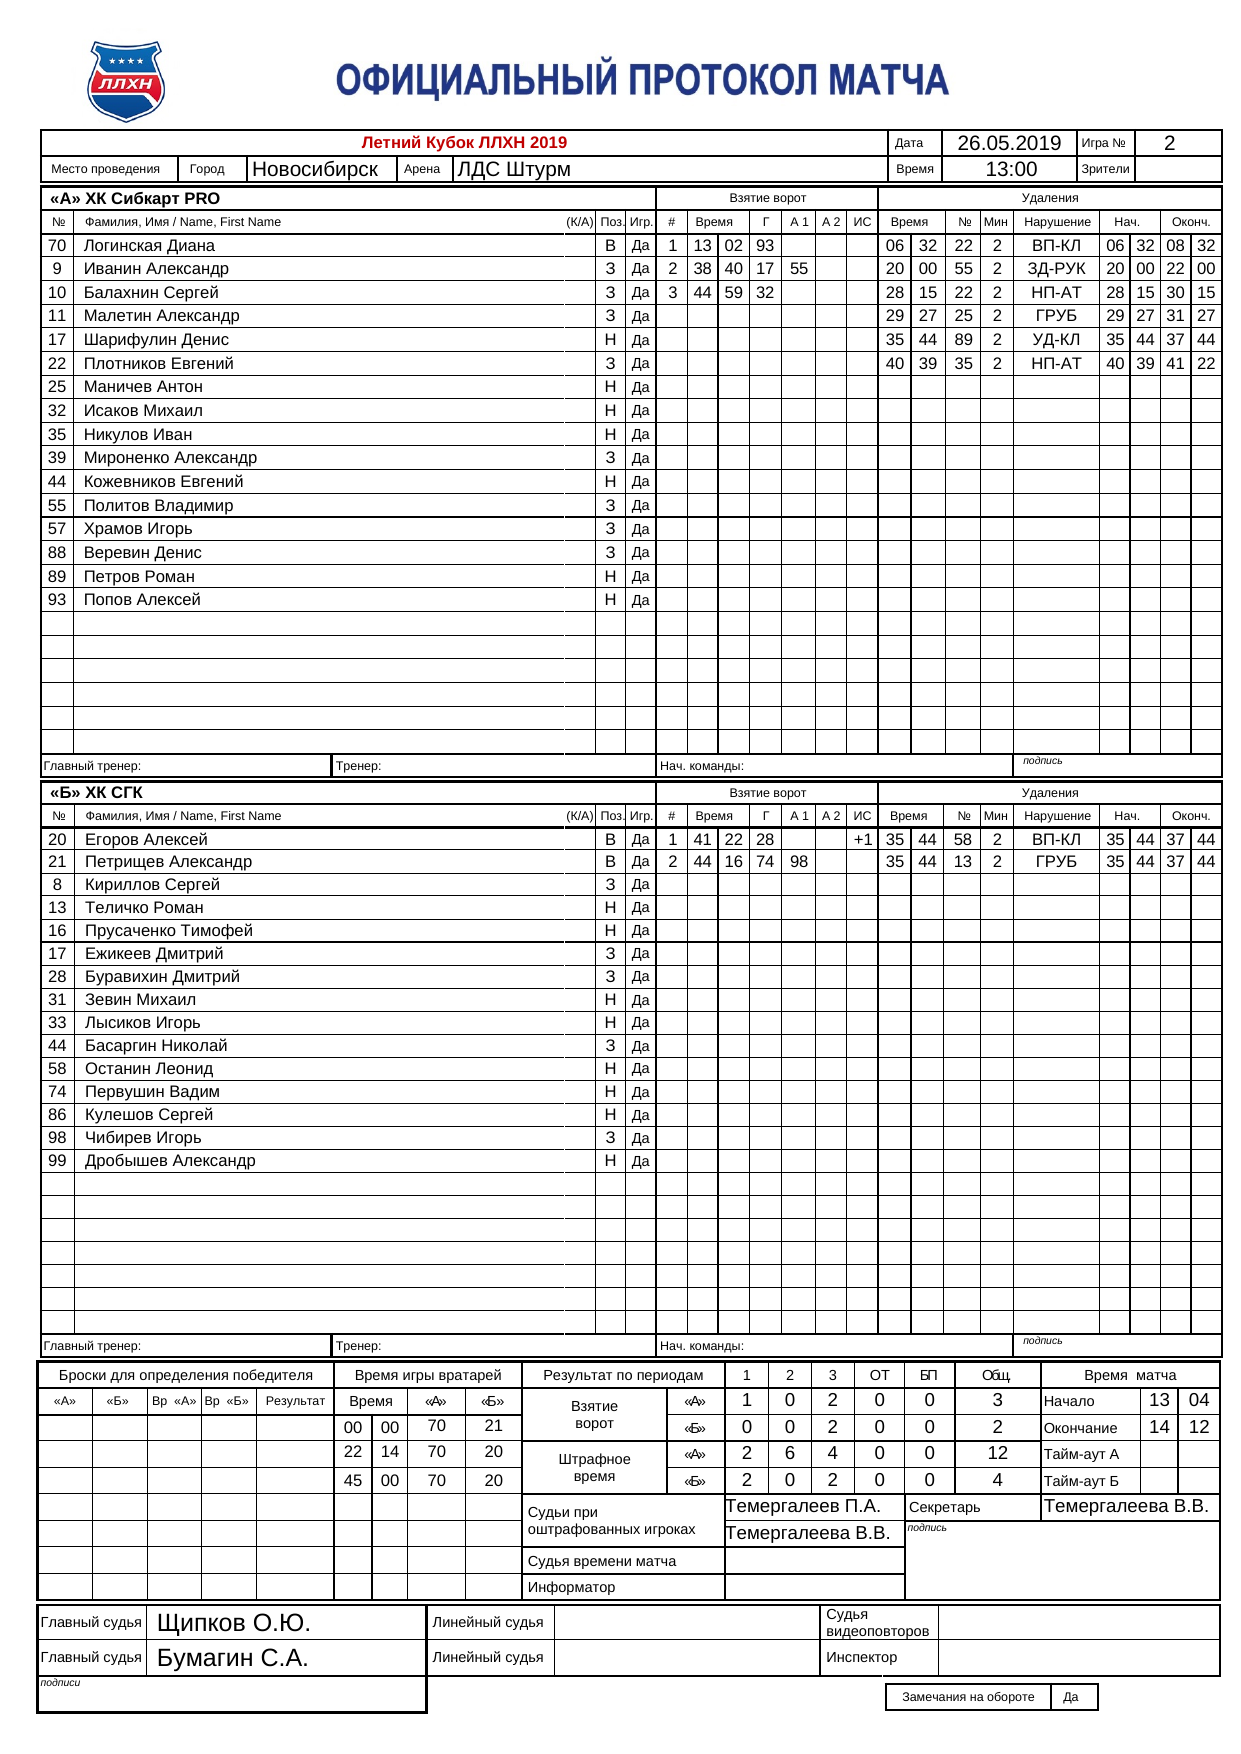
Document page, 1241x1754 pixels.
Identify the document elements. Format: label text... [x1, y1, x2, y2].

table_cell [981, 1196, 1013, 1218]
table_cell [39, 1521, 92, 1546]
table_cell [1100, 1219, 1129, 1241]
table_cell Секретарь [906, 1495, 1040, 1520]
table_cell [939, 1640, 1219, 1675]
table_cell Судья видеоповторов [821, 1606, 938, 1639]
table_cell [847, 636, 877, 658]
table_cell [657, 1150, 687, 1172]
table_cell [1131, 541, 1160, 564]
table_cell 70 [42, 235, 73, 256]
table_cell [883, 1677, 1220, 1681]
table_cell [42, 730, 73, 753]
table_cell 1 [726, 1389, 768, 1413]
table_cell [750, 1311, 781, 1333]
table_cell УД-КЛ [1014, 328, 1099, 351]
table_cell [1161, 874, 1190, 895]
table_cell 10 [42, 281, 73, 303]
table_cell [782, 1311, 815, 1333]
table_cell [750, 966, 781, 987]
table_cell З [596, 1035, 625, 1057]
table_cell Бумагин С.А. [147, 1640, 425, 1675]
table_cell [944, 920, 980, 941]
table_cell 0 [905, 1389, 954, 1413]
table_cell [1179, 1468, 1219, 1493]
table_cell [93, 1521, 147, 1546]
table_cell [565, 966, 595, 987]
table_cell [719, 305, 749, 327]
table_cell [981, 1012, 1013, 1033]
table_cell [816, 989, 846, 1011]
table_cell [847, 966, 877, 987]
table_cell Да [626, 257, 655, 280]
table_cell [750, 470, 781, 493]
table_cell [946, 470, 980, 493]
table_cell «А» [668, 1389, 724, 1413]
table_cell [912, 399, 945, 422]
table_cell 41 [1161, 352, 1190, 374]
table_cell 93 [750, 235, 781, 256]
table_cell [981, 966, 1013, 987]
table_cell [1014, 399, 1099, 422]
table_cell [912, 730, 945, 753]
table_cell [565, 1173, 595, 1195]
table_cell Г [750, 805, 781, 826]
table_cell [981, 423, 1013, 445]
table_cell Поз. [596, 805, 625, 826]
table_cell [944, 1104, 980, 1126]
table_cell [657, 1173, 687, 1195]
table_cell [1161, 1104, 1190, 1126]
table_cell [981, 896, 1013, 918]
table_cell [148, 1521, 201, 1546]
table_cell [981, 1150, 1013, 1172]
table_cell 70 [408, 1468, 465, 1493]
table_cell [816, 1173, 846, 1195]
table_cell [1014, 1012, 1099, 1033]
table_cell Поз. [596, 211, 625, 233]
table_cell [879, 707, 910, 729]
table_cell [1192, 966, 1221, 987]
table_cell [1192, 943, 1221, 964]
table_cell 59 [719, 281, 749, 303]
table_cell Нарушение [1014, 211, 1099, 233]
table_cell [1100, 707, 1129, 729]
table_cell 74 [42, 1081, 74, 1103]
table_cell [847, 541, 877, 564]
table_cell [719, 636, 749, 658]
table_cell [726, 1548, 904, 1573]
table_cell [1131, 1058, 1160, 1079]
table_cell (К/А) [565, 211, 595, 233]
table_cell 70 [408, 1441, 465, 1467]
table_cell [782, 1104, 815, 1126]
table_cell Да [626, 943, 655, 964]
table_cell Судья времени матча [523, 1548, 724, 1573]
table_cell 1 [657, 829, 687, 849]
table_cell [1014, 1196, 1099, 1218]
table_cell [719, 989, 749, 1011]
table_cell [719, 612, 749, 634]
table_cell [148, 1441, 201, 1467]
table_cell [1131, 1127, 1160, 1149]
table_cell Инспектор [821, 1640, 938, 1675]
table_cell [657, 328, 687, 351]
table_cell [782, 305, 815, 327]
table_cell [981, 1127, 1013, 1149]
table_cell [879, 1150, 910, 1172]
table_cell 12 [1179, 1415, 1219, 1440]
table_cell [1161, 399, 1190, 422]
table_cell [912, 1242, 943, 1264]
table_header 26.05.2019 [943, 131, 1076, 155]
table_cell [565, 423, 595, 445]
table_cell [555, 1640, 819, 1675]
table_cell [719, 1127, 749, 1149]
table_cell [1014, 494, 1099, 516]
table_cell [847, 1196, 877, 1218]
table_cell [1161, 588, 1190, 611]
table_cell 44 [42, 1035, 74, 1057]
table_cell 2 [981, 850, 1013, 872]
table_cell 11 [42, 305, 73, 327]
table_cell ГРУБ [1014, 305, 1099, 327]
table_cell [1192, 896, 1221, 918]
table_cell [719, 1242, 749, 1264]
table_cell [816, 1219, 846, 1241]
table_cell [816, 565, 846, 587]
table_cell 13:00 [943, 157, 1076, 181]
table_cell [148, 1468, 201, 1493]
table_cell 32 [750, 281, 781, 303]
table_cell [981, 376, 1013, 398]
table_cell [719, 1058, 749, 1079]
table_cell Время [889, 157, 941, 181]
table_cell 13 [688, 235, 717, 256]
table_cell [879, 1219, 910, 1241]
table_cell [719, 1035, 749, 1057]
table_cell [981, 920, 1013, 941]
table_cell [257, 1468, 333, 1493]
table_cell 2 [657, 257, 687, 280]
table_cell [782, 1035, 815, 1057]
table_cell 35 [1100, 850, 1129, 872]
table_cell [1192, 1288, 1221, 1310]
table_header 3 [812, 1363, 854, 1387]
table_cell [879, 376, 910, 398]
table_cell [816, 829, 846, 849]
table_cell [816, 1288, 846, 1310]
table_cell [657, 707, 687, 729]
table_cell [1014, 1311, 1099, 1333]
table_cell [981, 470, 1013, 493]
table_cell ВП-КЛ [1014, 829, 1099, 849]
table_header Взятие ворот [657, 188, 877, 209]
table_header «Б» ХК СГК [42, 783, 655, 803]
table_cell [719, 920, 749, 941]
table_cell [879, 612, 910, 634]
table_cell З [596, 966, 625, 987]
table_cell [847, 612, 877, 634]
table_cell Да [626, 829, 655, 849]
table_cell 93 [42, 588, 73, 611]
table_cell Тайм-аут А [1042, 1441, 1140, 1467]
table_cell [1131, 730, 1160, 753]
table_cell Тренер: [333, 1335, 655, 1356]
table_cell 39 [42, 446, 73, 469]
table_cell [782, 1288, 815, 1310]
table_cell [466, 1547, 521, 1573]
table_cell [912, 588, 945, 611]
table_cell [816, 235, 846, 256]
table_cell [879, 518, 910, 540]
table_cell [1100, 1265, 1129, 1287]
table_cell [1100, 659, 1129, 682]
table_cell [816, 257, 846, 280]
table_cell [847, 281, 877, 303]
table_cell Щипков О.Ю. [147, 1606, 425, 1639]
table_cell [1131, 446, 1160, 469]
table_cell [912, 541, 945, 564]
table_cell [782, 683, 815, 706]
table_cell Информатор [523, 1575, 724, 1599]
table_cell 22 [335, 1441, 371, 1467]
table_cell [981, 541, 1013, 564]
table_cell 37 [1161, 829, 1190, 849]
table_cell Плотников Евгений [74, 352, 564, 374]
table_cell [335, 1574, 371, 1599]
table_cell [750, 541, 781, 564]
table_cell 4 [812, 1442, 854, 1467]
table_cell [1131, 1173, 1160, 1195]
table_cell 3 [956, 1389, 1040, 1413]
table_cell НП-АТ [1014, 352, 1099, 374]
table_cell [879, 399, 910, 422]
table_cell [373, 1547, 407, 1573]
table_cell [912, 920, 943, 941]
table_cell Н [596, 1012, 625, 1033]
table_cell [719, 423, 749, 445]
table_cell 44 [688, 281, 717, 303]
table_cell [782, 829, 815, 849]
table_cell [847, 1150, 877, 1172]
table_header БП [905, 1363, 954, 1387]
table_cell [879, 565, 910, 587]
table_cell Темергалеев П.А. [726, 1495, 904, 1520]
table_cell [257, 1494, 333, 1520]
table_cell [688, 1127, 717, 1149]
table_cell [1131, 399, 1160, 422]
table_cell [1161, 943, 1190, 964]
table_cell Да [626, 588, 655, 611]
table_cell [42, 1196, 74, 1218]
table_cell НП-АТ [1014, 281, 1099, 303]
table_cell [981, 730, 1013, 753]
table_cell 35 [1100, 328, 1129, 351]
table_cell Н [596, 470, 625, 493]
table_cell [74, 730, 564, 753]
table_cell 13 [1141, 1389, 1177, 1413]
table_cell [657, 305, 687, 327]
table_cell Да [626, 565, 655, 587]
table_cell Да [626, 494, 655, 516]
table_cell 44 [1131, 850, 1160, 872]
table_cell [981, 1035, 1013, 1057]
table_cell № [946, 211, 980, 233]
table_cell [1161, 565, 1190, 587]
table_cell 20 [879, 257, 910, 280]
table_cell [688, 683, 717, 706]
table_cell [626, 1265, 655, 1287]
table_cell Начало [1042, 1389, 1140, 1413]
table_cell [657, 636, 687, 658]
table_cell [847, 376, 877, 398]
table_cell [657, 1196, 687, 1218]
table_cell [912, 446, 945, 469]
table_cell [1131, 565, 1160, 587]
table_cell [719, 896, 749, 918]
table_cell 0 [855, 1389, 904, 1413]
table_cell 44 [912, 328, 945, 351]
table_cell [565, 1288, 595, 1310]
table_cell [596, 659, 625, 682]
table_header Взятие ворот [657, 783, 877, 803]
table_cell Да [626, 376, 655, 398]
table_cell [719, 659, 749, 682]
table_cell 20 [466, 1468, 521, 1493]
table_cell [1014, 423, 1099, 445]
table_cell Мин [981, 211, 1013, 233]
table_cell [879, 1104, 910, 1126]
table_cell [1192, 588, 1221, 611]
table_cell 32 [42, 399, 73, 422]
table_cell 25 [946, 305, 980, 327]
table_cell [879, 1035, 910, 1057]
table_cell 86 [42, 1104, 74, 1126]
table_cell № [42, 211, 73, 233]
table_cell [719, 1288, 749, 1310]
table_cell [719, 1311, 749, 1333]
table_cell [1100, 588, 1129, 611]
table_cell Кириллов Сергей [75, 874, 564, 895]
table_cell [1161, 1288, 1190, 1310]
table_cell [42, 612, 73, 634]
table_cell З [596, 1127, 625, 1149]
table_cell [565, 541, 595, 564]
table_cell З [596, 874, 625, 895]
table_cell 44 [1192, 829, 1221, 849]
table_cell [816, 874, 846, 895]
table_cell Иванин Александр [74, 257, 564, 280]
table_cell [1131, 1150, 1160, 1172]
table_cell 22 [946, 235, 980, 256]
table_cell [944, 1173, 980, 1195]
table_cell [816, 541, 846, 564]
table_cell [1014, 989, 1099, 1011]
table_cell [74, 659, 564, 682]
table_cell [1192, 541, 1221, 564]
table_header Время игры вратарей [335, 1363, 521, 1387]
table_cell [408, 1547, 465, 1573]
table_cell 40 [1100, 352, 1129, 374]
table_cell В [596, 235, 625, 256]
table_cell 35 [42, 423, 73, 445]
table_cell [981, 636, 1013, 658]
table_cell [1100, 920, 1129, 941]
table_cell [816, 1104, 846, 1126]
table_cell [42, 683, 73, 706]
table_cell [688, 1288, 717, 1310]
table_cell Да [626, 1035, 655, 1057]
table_cell [657, 1288, 687, 1310]
table_cell [816, 399, 846, 422]
table_cell [912, 966, 943, 987]
table_cell [816, 612, 846, 634]
table_cell [719, 399, 749, 422]
table_cell [1100, 1012, 1129, 1033]
table_cell Темергалеева В.В. [726, 1521, 904, 1546]
table_cell Первушин Вадим [75, 1081, 564, 1103]
table_cell 17 [42, 943, 74, 964]
table_cell [944, 989, 980, 1011]
table_cell [782, 920, 815, 941]
table_cell [1014, 1035, 1099, 1057]
table_cell 2 [981, 305, 1013, 327]
table_cell [726, 1575, 904, 1599]
table_cell [946, 707, 980, 729]
table_cell [816, 1242, 846, 1264]
table_cell [657, 1311, 687, 1333]
table_cell 44 [912, 829, 943, 849]
table_cell [373, 1574, 407, 1599]
table_cell [981, 943, 1013, 964]
table_cell 15 [1131, 281, 1160, 303]
table_cell [946, 683, 980, 706]
table_cell 2 [726, 1442, 768, 1467]
table_cell А 2 [816, 805, 846, 826]
table_cell [657, 943, 687, 964]
table_cell [42, 1288, 74, 1310]
table_cell [1131, 683, 1160, 706]
table_header Результат по периодам [523, 1363, 724, 1387]
table_header Дата [889, 131, 941, 155]
table_cell [565, 1035, 595, 1057]
table_cell Политов Владимир [74, 494, 564, 516]
table_cell [1192, 1104, 1221, 1126]
table_cell 44 [912, 850, 943, 872]
table_cell Н [596, 1150, 625, 1172]
table_cell [1192, 1219, 1221, 1241]
table_cell [847, 588, 877, 611]
table_cell [879, 588, 910, 611]
table_cell [202, 1468, 256, 1493]
table_cell [1161, 730, 1190, 753]
table_header 2 [1136, 131, 1221, 155]
table_cell [879, 423, 910, 445]
table_cell Да [626, 1150, 655, 1172]
table_cell [148, 1574, 201, 1599]
table_cell [565, 850, 595, 872]
table_cell [565, 874, 595, 895]
table_cell [816, 423, 846, 445]
table_cell [428, 1677, 882, 1711]
table_cell [1014, 1150, 1099, 1172]
table_cell [1131, 874, 1160, 895]
table_cell [688, 966, 717, 987]
table_cell [565, 399, 595, 422]
table_cell [1192, 1035, 1221, 1057]
table_cell [1100, 874, 1129, 895]
table_cell 44 [1131, 829, 1160, 849]
table_cell З [596, 305, 625, 327]
table_cell [847, 494, 877, 516]
table_cell [981, 565, 1013, 587]
table_cell [782, 612, 815, 634]
table_cell Буравихин Дмитрий [75, 966, 564, 987]
table_cell Нач. команды: [657, 1335, 1012, 1356]
table_cell [939, 1606, 1219, 1639]
table_cell [719, 352, 749, 374]
table_header Броски для определения победителя [39, 1363, 333, 1387]
table_cell [782, 565, 815, 587]
table_cell [93, 1574, 147, 1599]
table_cell 0 [726, 1415, 768, 1440]
table_cell Теличко Роман [75, 896, 564, 918]
table_cell [719, 1081, 749, 1103]
table_cell [1100, 1311, 1129, 1333]
table_cell [257, 1574, 333, 1599]
table_cell Н [596, 588, 625, 611]
table_cell [782, 1058, 815, 1079]
table_cell Останин Леонид [75, 1058, 564, 1079]
table_cell [847, 683, 877, 706]
table_cell [1131, 612, 1160, 634]
table_cell [816, 518, 846, 540]
table_cell Время [688, 211, 749, 233]
table_cell 12 [956, 1442, 1040, 1467]
table_cell [944, 1311, 980, 1333]
table_cell Дробышев Александр [75, 1150, 564, 1172]
table_cell [912, 659, 945, 682]
table_cell 20 [1100, 257, 1129, 280]
table_cell 2 [812, 1389, 854, 1413]
table_cell [719, 943, 749, 964]
table_cell Н [596, 376, 625, 398]
table_cell [782, 423, 815, 445]
table_cell [1131, 423, 1160, 445]
table_cell [93, 1494, 147, 1520]
table_cell [782, 1081, 815, 1103]
table_cell [657, 1127, 687, 1149]
table_cell [657, 1081, 687, 1103]
table_cell 14 [373, 1441, 407, 1467]
table_cell [688, 943, 717, 964]
table_cell [981, 446, 1013, 469]
table_cell [879, 1265, 910, 1287]
table_cell Басаргин Николай [75, 1035, 564, 1057]
table_cell [1131, 1311, 1160, 1333]
table_cell [719, 328, 749, 351]
table_cell [1192, 1012, 1221, 1033]
table_cell [816, 588, 846, 611]
table_cell # [657, 805, 687, 826]
table_cell «А» [408, 1389, 465, 1413]
table_cell [816, 850, 846, 872]
table_cell [565, 829, 595, 849]
table_cell [596, 1265, 625, 1287]
table_cell [1014, 1219, 1099, 1241]
table_cell Прусаченко Тимофей [75, 920, 564, 941]
table_cell [750, 1196, 781, 1218]
table_cell [750, 612, 781, 634]
table_cell Да [626, 874, 655, 895]
table_cell [847, 707, 877, 729]
table_cell [719, 874, 749, 895]
table_cell [912, 1104, 943, 1126]
table_cell Штрафное время [523, 1442, 666, 1493]
table_cell [782, 659, 815, 682]
table_cell 2 [981, 257, 1013, 280]
table_cell Линейный судья [428, 1640, 554, 1675]
table_cell [565, 305, 595, 327]
table_cell [816, 494, 846, 516]
table_cell [816, 683, 846, 706]
table_cell А 1 [782, 805, 815, 826]
table_cell [816, 707, 846, 729]
table_cell [1100, 1104, 1129, 1126]
table_cell Да [626, 470, 655, 493]
table_cell 2 [981, 829, 1013, 849]
table_cell [1100, 1058, 1129, 1079]
table_cell Время [879, 805, 943, 826]
table_cell [1161, 920, 1190, 941]
table_cell Петрищев Александр [75, 850, 564, 872]
table_cell [816, 1081, 846, 1103]
table_cell [750, 423, 781, 445]
table_cell Г [750, 211, 781, 233]
table_cell [946, 636, 980, 658]
table_cell [1161, 1150, 1190, 1172]
table_cell 22 [1192, 352, 1221, 374]
table_cell [912, 1150, 943, 1172]
table_cell [1099, 1682, 1220, 1711]
table_cell [565, 1058, 595, 1079]
table_cell [75, 1242, 564, 1264]
table_cell Шарифулин Денис [74, 328, 564, 351]
table_cell [148, 1494, 201, 1520]
table_cell [466, 1521, 521, 1546]
table_cell 22 [719, 829, 749, 849]
table_cell [1192, 1311, 1221, 1333]
table_cell [1161, 612, 1190, 634]
table_cell [1100, 518, 1129, 540]
table_cell [565, 636, 595, 658]
table_cell [1136, 157, 1221, 181]
table_cell [944, 966, 980, 987]
table_cell [719, 730, 749, 753]
table_cell [626, 1173, 655, 1195]
table_cell [626, 1196, 655, 1218]
table_cell 15 [1192, 281, 1221, 303]
table_cell [688, 565, 717, 587]
table_cell [1192, 1196, 1221, 1218]
table_cell [1192, 612, 1221, 634]
table_cell [657, 730, 687, 753]
table_cell [750, 328, 781, 351]
table_cell [944, 1150, 980, 1172]
table_cell З [596, 446, 625, 469]
table_cell [1161, 896, 1190, 918]
table_cell [565, 1265, 595, 1287]
table_cell [1131, 1012, 1160, 1033]
table_cell [565, 235, 595, 256]
table_cell Оконч. [1161, 211, 1221, 233]
table_cell [944, 1127, 980, 1149]
table_cell [719, 966, 749, 987]
table_cell 35 [879, 328, 910, 351]
table_cell 89 [946, 328, 980, 351]
table_cell [750, 518, 781, 540]
table_cell [596, 612, 625, 634]
table_cell [981, 1219, 1013, 1241]
table_cell [750, 446, 781, 469]
table_cell Да [626, 896, 655, 918]
table_cell [782, 730, 815, 753]
table_cell 41 [688, 829, 717, 849]
table_cell Н [596, 328, 625, 351]
table_cell [782, 896, 815, 918]
table_cell Игр. [626, 211, 655, 233]
table_cell [42, 1265, 74, 1287]
table_cell 58 [944, 829, 980, 849]
table_cell Да [626, 850, 655, 872]
table_cell [42, 1311, 74, 1333]
table_cell подпись [1014, 1335, 1221, 1356]
table_cell [1131, 1196, 1160, 1218]
table_cell [912, 518, 945, 540]
table_cell [816, 1196, 846, 1218]
table_cell 0 [855, 1468, 904, 1493]
table_cell Да [626, 1104, 655, 1126]
table_cell [466, 1574, 521, 1599]
table_cell [1100, 470, 1129, 493]
table_cell [879, 1311, 910, 1333]
table_cell [847, 399, 877, 422]
table_cell [688, 446, 717, 469]
table_cell Оконч. [1161, 805, 1221, 826]
table_cell Да [626, 518, 655, 540]
table_cell [847, 305, 877, 327]
table_cell [1161, 376, 1190, 398]
table_cell [148, 1547, 201, 1573]
table_cell 02 [719, 235, 749, 256]
table_cell 32 [1131, 235, 1160, 256]
table_cell Н [596, 989, 625, 1011]
table_cell Да [626, 423, 655, 445]
table_cell [750, 352, 781, 374]
table_cell 2 [981, 281, 1013, 303]
table_cell [688, 1242, 717, 1264]
table_cell [1014, 874, 1099, 895]
table_cell [657, 446, 687, 469]
table_cell [75, 1311, 564, 1333]
table_cell [1192, 989, 1221, 1011]
table_cell Арена [398, 157, 452, 181]
table_cell [688, 920, 717, 941]
table_header Общ. [956, 1363, 1040, 1387]
table_cell [847, 989, 877, 1011]
table_cell 2 [981, 235, 1013, 256]
table_cell Петров Роман [74, 565, 564, 587]
table_cell [981, 1288, 1013, 1310]
table_cell [1100, 1150, 1129, 1172]
table_cell [565, 1012, 595, 1033]
table_cell [719, 494, 749, 516]
table_cell 0 [905, 1442, 954, 1467]
table_cell «Б» [668, 1415, 724, 1440]
table_cell ИС [847, 211, 877, 233]
table_cell Н [596, 399, 625, 422]
table_cell [912, 1311, 943, 1333]
table_cell [1100, 446, 1129, 469]
table_cell [373, 1521, 407, 1546]
table_cell [93, 1416, 147, 1440]
table_cell [202, 1494, 256, 1520]
table_cell [202, 1441, 256, 1467]
table_cell [847, 1081, 877, 1103]
table_cell [1100, 1081, 1129, 1103]
table_cell 39 [1131, 352, 1160, 374]
table_cell Место проведения [42, 157, 177, 181]
table_cell [719, 588, 749, 611]
table_cell [565, 1127, 595, 1149]
table_cell [946, 446, 980, 469]
table_cell [408, 1521, 465, 1546]
table_cell 0 [855, 1442, 904, 1467]
table_cell [879, 1196, 910, 1218]
table_cell 89 [42, 565, 73, 587]
table_cell [981, 683, 1013, 706]
table_cell [879, 1012, 910, 1033]
table_cell 25 [42, 376, 73, 398]
table_cell [657, 565, 687, 587]
table_cell Тренер: [333, 755, 655, 776]
table_cell [1014, 470, 1099, 493]
table_cell [879, 920, 910, 941]
table_cell Мироненко Александр [74, 446, 564, 469]
table_cell [1192, 636, 1221, 658]
table_cell 35 [946, 352, 980, 374]
table_cell Кожевников Евгений [74, 470, 564, 493]
table_cell Да [626, 399, 655, 422]
table_cell [750, 1012, 781, 1033]
table_cell [555, 1606, 819, 1639]
table_cell [750, 659, 781, 682]
table_cell [626, 659, 655, 682]
table_cell [816, 1265, 846, 1287]
table_cell [879, 1058, 910, 1079]
table_cell [202, 1416, 256, 1440]
table_cell Малетин Александр [74, 305, 564, 327]
table_cell [1161, 1242, 1190, 1264]
table_cell 22 [42, 352, 73, 374]
table_cell [981, 1311, 1013, 1333]
table_cell [565, 1104, 595, 1126]
table_cell [750, 1081, 781, 1103]
table_cell [626, 707, 655, 729]
table_cell 16 [42, 920, 74, 941]
table_cell [408, 1574, 465, 1599]
table_cell Игр. [626, 805, 655, 826]
table_cell 2 [981, 328, 1013, 351]
table_cell 0 [769, 1468, 811, 1493]
table_cell [782, 281, 815, 303]
table_cell [847, 943, 877, 964]
table_header Удаления [879, 188, 1221, 209]
table_cell 00 [335, 1416, 371, 1440]
table_cell [565, 1081, 595, 1103]
table_cell [1100, 399, 1129, 422]
table_cell [847, 1104, 877, 1126]
table_cell 30 [1161, 281, 1190, 303]
table_cell [688, 376, 717, 398]
table_cell 40 [879, 352, 910, 374]
table_cell [657, 399, 687, 422]
table_cell [335, 1521, 371, 1546]
table_cell 57 [42, 518, 73, 540]
table_cell 55 [782, 257, 815, 280]
table_cell [946, 612, 980, 634]
table_cell 27 [1131, 305, 1160, 327]
table_cell (К/А) [565, 805, 595, 826]
table_cell Попов Алексей [74, 588, 564, 611]
table_cell 17 [750, 257, 781, 280]
table_cell [1014, 541, 1099, 564]
table_cell [847, 257, 877, 280]
table_cell 32 [912, 235, 945, 256]
table_cell [657, 966, 687, 987]
table_cell 70 [408, 1416, 465, 1440]
table_cell [1014, 1104, 1099, 1126]
table_cell Линейный судья [428, 1606, 554, 1639]
table_cell [1192, 874, 1221, 895]
table_cell [719, 541, 749, 564]
table_cell [816, 305, 846, 327]
table_cell [202, 1521, 256, 1546]
table_cell [782, 1196, 815, 1218]
table_cell [1014, 1127, 1099, 1149]
picture [5, 28, 1179, 129]
table_cell Тайм-аут Б [1042, 1468, 1140, 1493]
table_cell [1100, 376, 1129, 398]
table_cell [782, 1012, 815, 1033]
table_cell [688, 612, 717, 634]
table_cell [688, 707, 717, 729]
table_cell 2 [981, 352, 1013, 374]
table_cell [565, 470, 595, 493]
table_cell [688, 305, 717, 327]
table_cell Н [596, 920, 625, 941]
table_cell [1100, 565, 1129, 587]
table_cell Да [626, 989, 655, 1011]
table_cell [944, 1012, 980, 1033]
table_cell [1014, 966, 1099, 987]
table_cell Храмов Игорь [74, 518, 564, 540]
table_cell [981, 707, 1013, 729]
table_cell [42, 1242, 74, 1264]
table_cell [1131, 989, 1160, 1011]
table_cell [1192, 659, 1221, 682]
table_cell [1100, 1173, 1129, 1195]
table_cell [750, 989, 781, 1011]
table_cell [879, 470, 910, 493]
table_cell [74, 707, 564, 729]
table_cell Н [596, 1081, 625, 1103]
table_cell «Б» [93, 1389, 147, 1413]
table_cell [847, 1058, 877, 1079]
table_header Замечания на обороте [887, 1685, 1050, 1709]
table_cell [782, 235, 815, 256]
table_cell [946, 518, 980, 540]
table_cell [816, 730, 846, 753]
table_cell [257, 1441, 333, 1467]
table_cell Зрители [1078, 157, 1134, 181]
table_cell [1161, 470, 1190, 493]
table_cell В [596, 850, 625, 872]
table_cell [782, 1242, 815, 1264]
table_cell [1100, 730, 1129, 753]
table_cell [1131, 376, 1160, 398]
table_cell [782, 943, 815, 964]
table_cell [373, 1494, 407, 1520]
table_cell [1131, 1081, 1160, 1103]
table_cell [42, 659, 73, 682]
table_cell [1161, 518, 1190, 540]
table_cell [879, 659, 910, 682]
table_cell 98 [782, 850, 815, 872]
table_cell [39, 1547, 92, 1573]
table_cell [688, 541, 717, 564]
table_cell [74, 612, 564, 634]
table_cell [565, 328, 595, 351]
table_cell [1131, 1265, 1160, 1287]
table_cell Веревин Денис [74, 541, 564, 564]
table_cell [1192, 683, 1221, 706]
table_cell [688, 896, 717, 918]
table_cell А 1 [782, 211, 815, 233]
table_cell «Б» [668, 1468, 724, 1493]
table_cell [565, 1242, 595, 1264]
table_cell [847, 235, 877, 256]
table_cell [688, 1058, 717, 1079]
table_cell 06 [1100, 235, 1129, 256]
table_cell [847, 1127, 877, 1149]
table_cell [626, 683, 655, 706]
table_cell 00 [373, 1416, 407, 1440]
table_cell [688, 730, 717, 753]
table_cell [1014, 612, 1099, 634]
table_cell [782, 707, 815, 729]
table_cell [816, 966, 846, 987]
table_cell 35 [879, 829, 910, 849]
table_cell [750, 730, 781, 753]
table_cell [93, 1441, 147, 1467]
table_cell [879, 541, 910, 564]
table_cell [42, 636, 73, 658]
table_cell Мин [981, 805, 1013, 826]
table_cell [847, 1288, 877, 1310]
table_cell [565, 352, 595, 374]
table_cell [981, 659, 1013, 682]
table_cell [688, 1219, 717, 1241]
table_cell 6 [769, 1442, 811, 1467]
table_cell [75, 1173, 564, 1195]
table_cell [782, 1219, 815, 1241]
table_cell [657, 1242, 687, 1264]
table_cell [879, 636, 910, 658]
table_cell [719, 1104, 749, 1126]
table_cell З [596, 518, 625, 540]
table_cell [688, 1265, 717, 1287]
table_cell [912, 1196, 943, 1218]
table_cell [688, 588, 717, 611]
table_header Да [1052, 1685, 1097, 1709]
table_cell [879, 730, 910, 753]
table_cell [981, 874, 1013, 895]
table_cell [565, 494, 595, 516]
table_cell [782, 446, 815, 469]
table_cell 20 [466, 1441, 521, 1467]
table_cell [750, 1219, 781, 1241]
table_cell 14 [1141, 1415, 1177, 1440]
table_cell [847, 874, 877, 895]
table_cell [944, 1288, 980, 1310]
table_cell [39, 1416, 92, 1440]
table_cell [750, 1173, 781, 1195]
table_cell [782, 494, 815, 516]
table_cell [847, 659, 877, 682]
table_cell [565, 446, 595, 469]
table_cell Ежикеев Дмитрий [75, 943, 564, 964]
table_cell [626, 1288, 655, 1310]
table_cell [847, 328, 877, 351]
table_cell 44 [1192, 850, 1221, 872]
table_cell [847, 1035, 877, 1057]
table_cell [42, 1173, 74, 1195]
table_cell подпись [1014, 755, 1221, 776]
table_cell А 2 [816, 211, 846, 233]
table_cell [1161, 1012, 1190, 1033]
table_cell [750, 305, 781, 327]
table_cell 8 [42, 874, 74, 895]
table_cell [565, 565, 595, 587]
table_cell [847, 518, 877, 540]
table_cell [565, 683, 595, 706]
table_cell [719, 707, 749, 729]
table_cell Да [626, 1058, 655, 1079]
table_cell [816, 943, 846, 964]
table_cell [719, 683, 749, 706]
table_cell 27 [912, 305, 945, 327]
table_cell [688, 874, 717, 895]
table_cell [565, 989, 595, 1011]
table_cell [816, 1058, 846, 1079]
table_cell [719, 1265, 749, 1287]
table_cell 28 [750, 829, 781, 849]
table_cell 35 [1100, 829, 1129, 849]
table_cell 29 [879, 305, 910, 327]
table_cell [596, 1196, 625, 1218]
table_cell [657, 1104, 687, 1126]
table_cell [750, 1104, 781, 1126]
table_cell [750, 1058, 781, 1079]
table_cell Вр «Б» [202, 1389, 256, 1413]
table_cell [1192, 730, 1221, 753]
table_cell [1014, 659, 1099, 682]
table_cell [879, 1242, 910, 1264]
table_cell [912, 1219, 943, 1241]
table_cell [912, 683, 945, 706]
table_cell 44 [1192, 328, 1221, 351]
table_cell [1192, 1150, 1221, 1172]
table_cell 39 [912, 352, 945, 374]
table_cell 2 [956, 1415, 1040, 1440]
table_cell [1014, 1242, 1099, 1264]
table_cell [981, 518, 1013, 540]
table_cell Исаков Михаил [74, 399, 564, 422]
table_cell [657, 989, 687, 1011]
table_cell [782, 328, 815, 351]
table_cell [565, 588, 595, 611]
table_cell [75, 1265, 564, 1287]
table_cell 3 [657, 281, 687, 303]
table_cell [981, 1058, 1013, 1079]
table_cell [1161, 683, 1190, 706]
table_cell [596, 683, 625, 706]
table_cell Да [626, 920, 655, 941]
table_cell [912, 376, 945, 398]
table_cell [1161, 1035, 1190, 1057]
table_cell [981, 1242, 1013, 1264]
table_cell [1161, 989, 1190, 1011]
table_cell [688, 659, 717, 682]
table_cell [1161, 1196, 1190, 1218]
table_cell [596, 636, 625, 658]
table_cell [565, 896, 595, 918]
table_cell [944, 896, 980, 918]
table_cell [782, 352, 815, 374]
table_cell [1014, 446, 1099, 469]
table_cell [912, 989, 943, 1011]
table_cell [1100, 423, 1129, 445]
table_cell [1161, 1058, 1190, 1079]
table_cell [688, 470, 717, 493]
table_cell [847, 1173, 877, 1195]
table_cell [1161, 1081, 1190, 1103]
table_cell [816, 446, 846, 469]
table_cell З [596, 541, 625, 564]
table_cell [750, 920, 781, 941]
table_cell [1192, 1081, 1221, 1103]
table_cell 08 [1161, 235, 1190, 256]
table_cell [657, 896, 687, 918]
table_cell [816, 1311, 846, 1333]
table_cell [782, 588, 815, 611]
table_cell [1131, 518, 1160, 540]
table_header «А» ХК Сибкарт PRO [42, 188, 655, 209]
table_cell [1192, 565, 1221, 587]
table_cell [202, 1574, 256, 1599]
table_cell [912, 874, 943, 895]
table_cell [565, 707, 595, 729]
table_cell 28 [1100, 281, 1129, 303]
table_cell 0 [769, 1389, 811, 1413]
table_cell [39, 1494, 92, 1520]
table_cell [565, 1196, 595, 1218]
table_cell [688, 328, 717, 351]
table_cell [565, 943, 595, 964]
table_cell [816, 636, 846, 658]
table_cell подпись [906, 1522, 1219, 1599]
table_cell Никулов Иван [74, 423, 564, 445]
table_cell [847, 920, 877, 941]
table_cell [657, 518, 687, 540]
table_cell «Б » [466, 1389, 521, 1413]
table_cell [750, 1288, 781, 1310]
table_cell 00 [1131, 257, 1160, 280]
table_cell [148, 1416, 201, 1440]
table_cell ИС [847, 805, 877, 826]
table_cell [657, 1012, 687, 1033]
table_cell Н [596, 1058, 625, 1079]
table_cell [1131, 1219, 1160, 1241]
table_cell [1192, 446, 1221, 469]
table_cell Новосибирск [248, 157, 396, 181]
table_cell [1192, 1058, 1221, 1079]
table_cell [1100, 989, 1129, 1011]
table_cell [750, 943, 781, 964]
table_cell [719, 1173, 749, 1195]
table_cell [1014, 896, 1099, 918]
table_cell [782, 541, 815, 564]
table_cell [1014, 1173, 1099, 1195]
table_cell Да [626, 1127, 655, 1149]
table_cell [981, 1081, 1013, 1103]
table_cell [719, 470, 749, 493]
table_cell [565, 920, 595, 941]
table_cell [657, 494, 687, 516]
table_cell Н [596, 565, 625, 587]
table_cell Главный тренер: [42, 755, 330, 776]
table_cell [847, 896, 877, 918]
table_cell [565, 518, 595, 540]
table_header 2 [769, 1363, 811, 1387]
table_cell подписи [39, 1677, 425, 1711]
table_cell [946, 541, 980, 564]
table_cell [847, 1265, 877, 1287]
table_cell 22 [1161, 257, 1190, 280]
table_cell З [596, 257, 625, 280]
table_cell [688, 1081, 717, 1103]
table_cell [879, 874, 910, 895]
table_cell [688, 1150, 717, 1172]
table_cell Нач. [1100, 211, 1160, 233]
table_cell 31 [42, 989, 74, 1011]
table_cell [750, 707, 781, 729]
table_cell [879, 896, 910, 918]
table_cell 2 [726, 1468, 768, 1493]
table_cell [816, 376, 846, 398]
table_cell [39, 1468, 92, 1493]
table_cell [946, 730, 980, 753]
table_cell [719, 1012, 749, 1033]
table_cell [750, 376, 781, 398]
table_cell [750, 588, 781, 611]
table_cell 88 [42, 541, 73, 564]
table_cell [782, 399, 815, 422]
table_cell Балахнин Сергей [74, 281, 564, 303]
table_cell 22 [946, 281, 980, 303]
table_cell Главный судья [39, 1606, 146, 1639]
table_cell [657, 1035, 687, 1057]
table_cell [912, 1035, 943, 1057]
table_cell [879, 1127, 910, 1149]
table_cell [42, 707, 73, 729]
table_cell [719, 446, 749, 469]
table_header ОТ [855, 1363, 904, 1387]
table_cell [657, 683, 687, 706]
table_cell «А» [39, 1389, 92, 1413]
table_cell [816, 659, 846, 682]
table_cell [626, 1311, 655, 1333]
table_cell З [596, 281, 625, 303]
table_cell З [596, 352, 625, 374]
table_cell [688, 636, 717, 658]
table_cell [750, 1150, 781, 1172]
table_cell [912, 1265, 943, 1287]
table_cell [912, 943, 943, 964]
table_cell Да [626, 305, 655, 327]
table_cell [1014, 943, 1099, 964]
table_cell [847, 565, 877, 587]
table_cell [1161, 1265, 1190, 1287]
table_cell [816, 1127, 846, 1149]
table_cell [1100, 683, 1129, 706]
table_cell [944, 1265, 980, 1287]
table_cell [912, 1127, 943, 1149]
table_cell [782, 376, 815, 398]
table_cell [750, 683, 781, 706]
table_cell [657, 470, 687, 493]
table_cell Маничев Антон [74, 376, 564, 398]
table_cell [782, 966, 815, 987]
table_cell 13 [42, 896, 74, 918]
table_cell [408, 1494, 465, 1520]
table_header 1 [726, 1363, 768, 1387]
table_cell [688, 1104, 717, 1126]
table_cell [750, 1265, 781, 1287]
table_cell [1161, 1173, 1190, 1195]
table_cell Время [335, 1389, 407, 1413]
table_cell Взятие ворот [523, 1389, 666, 1440]
table_cell [565, 659, 595, 682]
table_cell [657, 874, 687, 895]
table_cell [1192, 399, 1221, 422]
table_cell Нач. [1100, 805, 1160, 826]
table_cell [946, 588, 980, 611]
table_cell [944, 1219, 980, 1241]
table_cell [1100, 1035, 1129, 1057]
table_cell Да [626, 328, 655, 351]
table_cell [719, 565, 749, 587]
table_cell [565, 1311, 595, 1333]
table_cell 44 [42, 470, 73, 493]
table_cell [657, 1058, 687, 1079]
table_cell [782, 1173, 815, 1195]
table_cell [1131, 896, 1160, 918]
table_cell [879, 1288, 910, 1310]
table_cell Н [596, 1104, 625, 1126]
table_cell [1014, 1265, 1099, 1287]
table_cell 0 [855, 1415, 904, 1440]
table_cell [565, 730, 595, 753]
table_cell [657, 588, 687, 611]
table_cell [944, 1242, 980, 1264]
table_cell [565, 257, 595, 280]
table_cell [257, 1521, 333, 1546]
table_cell [565, 1219, 595, 1241]
table_cell [688, 1173, 717, 1195]
table_cell ЗД-РУК [1014, 257, 1099, 280]
table_cell [981, 1104, 1013, 1126]
table_cell [782, 1127, 815, 1149]
table_cell ГРУБ [1014, 850, 1099, 872]
table_cell [912, 612, 945, 634]
table_cell [782, 874, 815, 895]
table_cell [626, 1219, 655, 1241]
table_cell [74, 683, 564, 706]
table_cell [912, 1012, 943, 1033]
table_cell 37 [1161, 328, 1190, 351]
table_cell 29 [1100, 305, 1129, 327]
table_cell [1131, 966, 1160, 987]
table_cell Кулешов Сергей [75, 1104, 564, 1126]
table_cell [202, 1547, 256, 1573]
table_cell [596, 1311, 625, 1333]
table_cell Главный судья [39, 1640, 146, 1675]
table_cell Да [626, 352, 655, 374]
table_cell [1100, 966, 1129, 987]
table_cell [847, 850, 877, 872]
table_cell [879, 966, 910, 987]
table_cell [1131, 707, 1160, 729]
table_cell +1 [847, 829, 877, 849]
table_cell [565, 376, 595, 398]
table_cell 2 [812, 1415, 854, 1440]
table_cell [1014, 1081, 1099, 1103]
table_cell [596, 1242, 625, 1264]
table_cell [596, 1288, 625, 1310]
table_cell 98 [42, 1127, 74, 1149]
table_cell Да [626, 1081, 655, 1103]
table_cell 2 [812, 1468, 854, 1493]
table_cell [816, 896, 846, 918]
table_cell 1 [657, 235, 687, 256]
table_cell [1100, 896, 1129, 918]
table_cell [1100, 541, 1129, 564]
table_cell [1100, 612, 1129, 634]
table_cell [39, 1441, 92, 1467]
table_cell [688, 1196, 717, 1218]
table_cell [1131, 494, 1160, 516]
table_cell [74, 636, 564, 658]
table_cell [257, 1416, 333, 1440]
table_cell [782, 1265, 815, 1287]
table_cell [688, 1012, 717, 1033]
table_cell [1161, 423, 1190, 445]
table_cell [719, 376, 749, 398]
table_cell 32 [1192, 235, 1221, 256]
table_cell 2 [657, 850, 687, 872]
table_cell [847, 352, 877, 374]
table_cell [1161, 1127, 1190, 1149]
table_cell [657, 352, 687, 374]
table_cell [1014, 376, 1099, 398]
table_cell [946, 565, 980, 587]
table_cell [782, 470, 815, 493]
table_cell Зевин Михаил [75, 989, 564, 1011]
table_cell Нарушение [1014, 805, 1099, 826]
table_cell [565, 281, 595, 303]
table_cell Время [688, 805, 749, 826]
table_cell [1014, 636, 1099, 658]
table_cell [1192, 423, 1221, 445]
table_cell [1131, 659, 1160, 682]
table_cell [688, 423, 717, 445]
table_cell [847, 1012, 877, 1033]
table_cell Лысиков Игорь [75, 1012, 564, 1033]
table_cell [912, 707, 945, 729]
table_cell [657, 1219, 687, 1241]
table_cell [1100, 636, 1129, 658]
table_cell [466, 1494, 521, 1520]
table_cell 15 [912, 281, 945, 303]
table_cell Фамилия, Имя / Name, First Name [74, 211, 565, 233]
table_cell 06 [879, 235, 910, 256]
table_cell Логинская Диана [74, 235, 564, 256]
table_cell [816, 328, 846, 351]
table_cell 16 [719, 850, 749, 872]
table_cell [912, 896, 943, 918]
table_cell [1161, 446, 1190, 469]
table_cell [944, 874, 980, 895]
table_cell 28 [879, 281, 910, 303]
table_cell [879, 989, 910, 1011]
table_cell Главный тренер: [42, 1335, 330, 1356]
table_cell Да [626, 1012, 655, 1033]
table_cell 0 [905, 1415, 954, 1440]
table_cell [657, 612, 687, 634]
table_cell [1014, 683, 1099, 706]
table_cell [847, 423, 877, 445]
table_cell [816, 1150, 846, 1172]
table_cell [1100, 943, 1129, 964]
table_cell [981, 588, 1013, 611]
table_cell [1179, 1441, 1219, 1467]
table_cell [946, 423, 980, 445]
table_cell [1131, 1288, 1160, 1310]
table_cell [879, 683, 910, 706]
table_cell [657, 376, 687, 398]
table_cell Окончание [1042, 1415, 1140, 1440]
table_cell [750, 1035, 781, 1057]
table_cell [912, 1288, 943, 1310]
table_cell [944, 1058, 980, 1079]
table_cell [688, 518, 717, 540]
table_cell 44 [688, 850, 717, 872]
table_cell 21 [42, 850, 74, 872]
table_cell 55 [946, 257, 980, 280]
table_cell [944, 1196, 980, 1218]
table_cell [981, 1265, 1013, 1287]
table_cell [1161, 1219, 1190, 1241]
table_cell [750, 896, 781, 918]
table_cell [93, 1468, 147, 1493]
table_cell [750, 565, 781, 587]
table_header Летний Кубок ЛЛХН 2019 [42, 131, 887, 155]
table_cell [912, 1081, 943, 1103]
table_cell 37 [1161, 850, 1190, 872]
table_cell [944, 1081, 980, 1103]
table_cell [688, 1035, 717, 1057]
table_cell [596, 730, 625, 753]
table_cell 33 [42, 1012, 74, 1033]
table_header Игра № [1078, 131, 1134, 155]
table_cell [657, 920, 687, 941]
table_cell Да [626, 235, 655, 256]
table_cell [1161, 1311, 1190, 1333]
table_header Время матча [1042, 1363, 1219, 1387]
table_cell [879, 943, 910, 964]
table_cell [596, 1219, 625, 1241]
table_cell [1192, 920, 1221, 941]
table_cell [1192, 1127, 1221, 1149]
table_cell 13 [944, 850, 980, 872]
table_cell [565, 1150, 595, 1172]
table_cell [912, 1058, 943, 1079]
table_cell 4 [956, 1468, 1040, 1493]
table_cell В [596, 829, 625, 849]
table_cell 28 [42, 966, 74, 987]
table_cell [626, 1242, 655, 1264]
table_cell [912, 494, 945, 516]
table_cell [946, 494, 980, 516]
table_cell 40 [719, 257, 749, 280]
table_cell [1141, 1441, 1177, 1467]
table_cell [1161, 707, 1190, 729]
table_cell 31 [1161, 305, 1190, 327]
table_cell [750, 494, 781, 516]
table_cell [912, 1173, 943, 1195]
table_cell Результат [257, 1389, 333, 1413]
table_cell [1131, 943, 1160, 964]
table_cell [657, 1265, 687, 1287]
table_cell [946, 659, 980, 682]
table_cell [626, 730, 655, 753]
table_cell [335, 1547, 371, 1573]
table_cell [944, 943, 980, 964]
table_cell 35 [879, 850, 910, 872]
table_cell 44 [1131, 328, 1160, 351]
table_cell [596, 1173, 625, 1195]
table_cell Да [626, 541, 655, 564]
table_cell Н [596, 423, 625, 445]
table_cell [719, 518, 749, 540]
table_cell [1014, 1058, 1099, 1079]
table_cell [719, 1219, 749, 1241]
table_cell [879, 1081, 910, 1103]
table_cell 38 [688, 257, 717, 280]
table_cell [816, 352, 846, 374]
table_cell [1131, 636, 1160, 658]
table_cell [1100, 1127, 1129, 1149]
table_cell № [42, 805, 74, 826]
table_cell [1131, 1104, 1160, 1126]
table_cell Н [596, 896, 625, 918]
table_cell [1131, 920, 1160, 941]
table_cell Егоров Алексей [75, 829, 564, 849]
table_cell [1131, 470, 1160, 493]
table_cell 45 [335, 1468, 371, 1493]
table_cell [1192, 376, 1221, 398]
table_cell 0 [905, 1468, 954, 1493]
table_cell [944, 1035, 980, 1057]
table_cell [688, 989, 717, 1011]
table_cell [1161, 636, 1190, 658]
table_cell [782, 989, 815, 1011]
table_cell [1141, 1468, 1177, 1493]
table_cell [75, 1196, 564, 1218]
table_cell [1014, 920, 1099, 941]
table_cell [39, 1574, 92, 1599]
table_cell [1014, 588, 1099, 611]
table_cell Вр «А» [148, 1389, 201, 1413]
table_cell [75, 1219, 564, 1241]
table_cell 9 [42, 257, 73, 280]
table_cell [1014, 565, 1099, 587]
table_cell [981, 989, 1013, 1011]
table_cell [847, 730, 877, 753]
table_cell 00 [912, 257, 945, 280]
table_cell [946, 376, 980, 398]
table_cell [816, 470, 846, 493]
table_cell 21 [466, 1416, 521, 1440]
table_cell [816, 1035, 846, 1057]
table_cell [879, 1173, 910, 1195]
table_cell [1100, 1288, 1129, 1310]
table_cell [782, 636, 815, 658]
table_cell [657, 659, 687, 682]
table_cell 27 [1192, 305, 1221, 327]
table_cell Судьи при оштрафованных игроках [523, 1495, 724, 1546]
table_cell [1192, 1173, 1221, 1195]
table_cell [1014, 1288, 1099, 1310]
table_cell [1131, 1242, 1160, 1264]
table_cell 99 [42, 1150, 74, 1172]
table_cell З [596, 943, 625, 964]
table_header Удаления [879, 783, 1221, 803]
table_cell [1161, 659, 1190, 682]
table_cell [816, 1012, 846, 1033]
table_cell [750, 1127, 781, 1149]
table_cell [847, 1311, 877, 1333]
table_cell # [657, 211, 687, 233]
table_cell [750, 399, 781, 422]
table_cell 58 [42, 1058, 74, 1079]
table_cell [1014, 730, 1099, 753]
table_cell Нач. команды: [657, 755, 1012, 776]
table_cell [981, 1173, 1013, 1195]
table_cell [879, 446, 910, 469]
table_cell [626, 612, 655, 634]
table_cell [1192, 470, 1221, 493]
table_cell [688, 494, 717, 516]
table_cell 00 [373, 1468, 407, 1493]
table_cell [912, 565, 945, 587]
table_cell [782, 1150, 815, 1172]
table_cell [946, 399, 980, 422]
table_cell З [596, 494, 625, 516]
table_cell [257, 1547, 333, 1573]
table_cell [596, 707, 625, 729]
table_cell № [944, 805, 980, 826]
table_cell 17 [42, 328, 73, 351]
table_cell 20 [42, 829, 74, 849]
table_cell [688, 1311, 717, 1333]
table_cell [912, 423, 945, 445]
table_cell [1192, 1265, 1221, 1287]
table_cell [335, 1494, 371, 1520]
table_cell [1014, 518, 1099, 540]
table_cell 55 [42, 494, 73, 516]
table_cell [93, 1547, 147, 1573]
table_cell [847, 470, 877, 493]
table_cell [626, 636, 655, 658]
table_cell Фамилия, Имя / Name, First Name [75, 805, 565, 826]
table_cell [1192, 1242, 1221, 1264]
table_cell [981, 494, 1013, 516]
table_cell [657, 541, 687, 564]
table_cell Темергалеева В.В. [1042, 1495, 1219, 1520]
table_cell Да [626, 446, 655, 469]
table_cell [847, 446, 877, 469]
table_cell [912, 470, 945, 493]
table_cell [847, 1219, 877, 1241]
table_cell [750, 874, 781, 895]
table_cell [879, 494, 910, 516]
table_cell [750, 1242, 781, 1264]
table_cell [1192, 518, 1221, 540]
table_cell Город [179, 157, 246, 181]
table_cell Время [879, 211, 945, 233]
table_cell «А» [668, 1442, 724, 1467]
table_cell [750, 636, 781, 658]
table_cell [816, 920, 846, 941]
table_cell ЛДС Штурм [454, 157, 887, 181]
table_cell [688, 352, 717, 374]
table_cell [1161, 494, 1190, 516]
table_cell [1100, 1242, 1129, 1264]
table_cell ВП-КЛ [1014, 235, 1099, 256]
table_cell [42, 1219, 74, 1241]
table_cell [1131, 1035, 1160, 1057]
table_cell [912, 636, 945, 658]
table_cell [719, 1196, 749, 1218]
table_cell [981, 612, 1013, 634]
table_cell [1161, 966, 1190, 987]
table_cell [1131, 588, 1160, 611]
table_cell 0 [769, 1415, 811, 1440]
table_cell Да [626, 966, 655, 987]
table_cell [657, 423, 687, 445]
table_cell [1100, 494, 1129, 516]
table_cell Чибирев Игорь [75, 1127, 564, 1149]
table_cell Да [626, 281, 655, 303]
table_cell [1100, 1196, 1129, 1218]
table_cell [1014, 707, 1099, 729]
table_cell 00 [1192, 257, 1221, 280]
table_cell 04 [1179, 1389, 1219, 1413]
table_cell [1192, 494, 1221, 516]
table_cell [688, 399, 717, 422]
table_cell 74 [750, 850, 781, 872]
table_cell [981, 399, 1013, 422]
table_cell [75, 1288, 564, 1310]
table_cell [816, 281, 846, 303]
table_cell [782, 518, 815, 540]
table_cell [847, 1242, 877, 1264]
table_cell [1192, 707, 1221, 729]
table_cell [1161, 541, 1190, 564]
table_cell [719, 1150, 749, 1172]
table_cell [565, 612, 595, 634]
